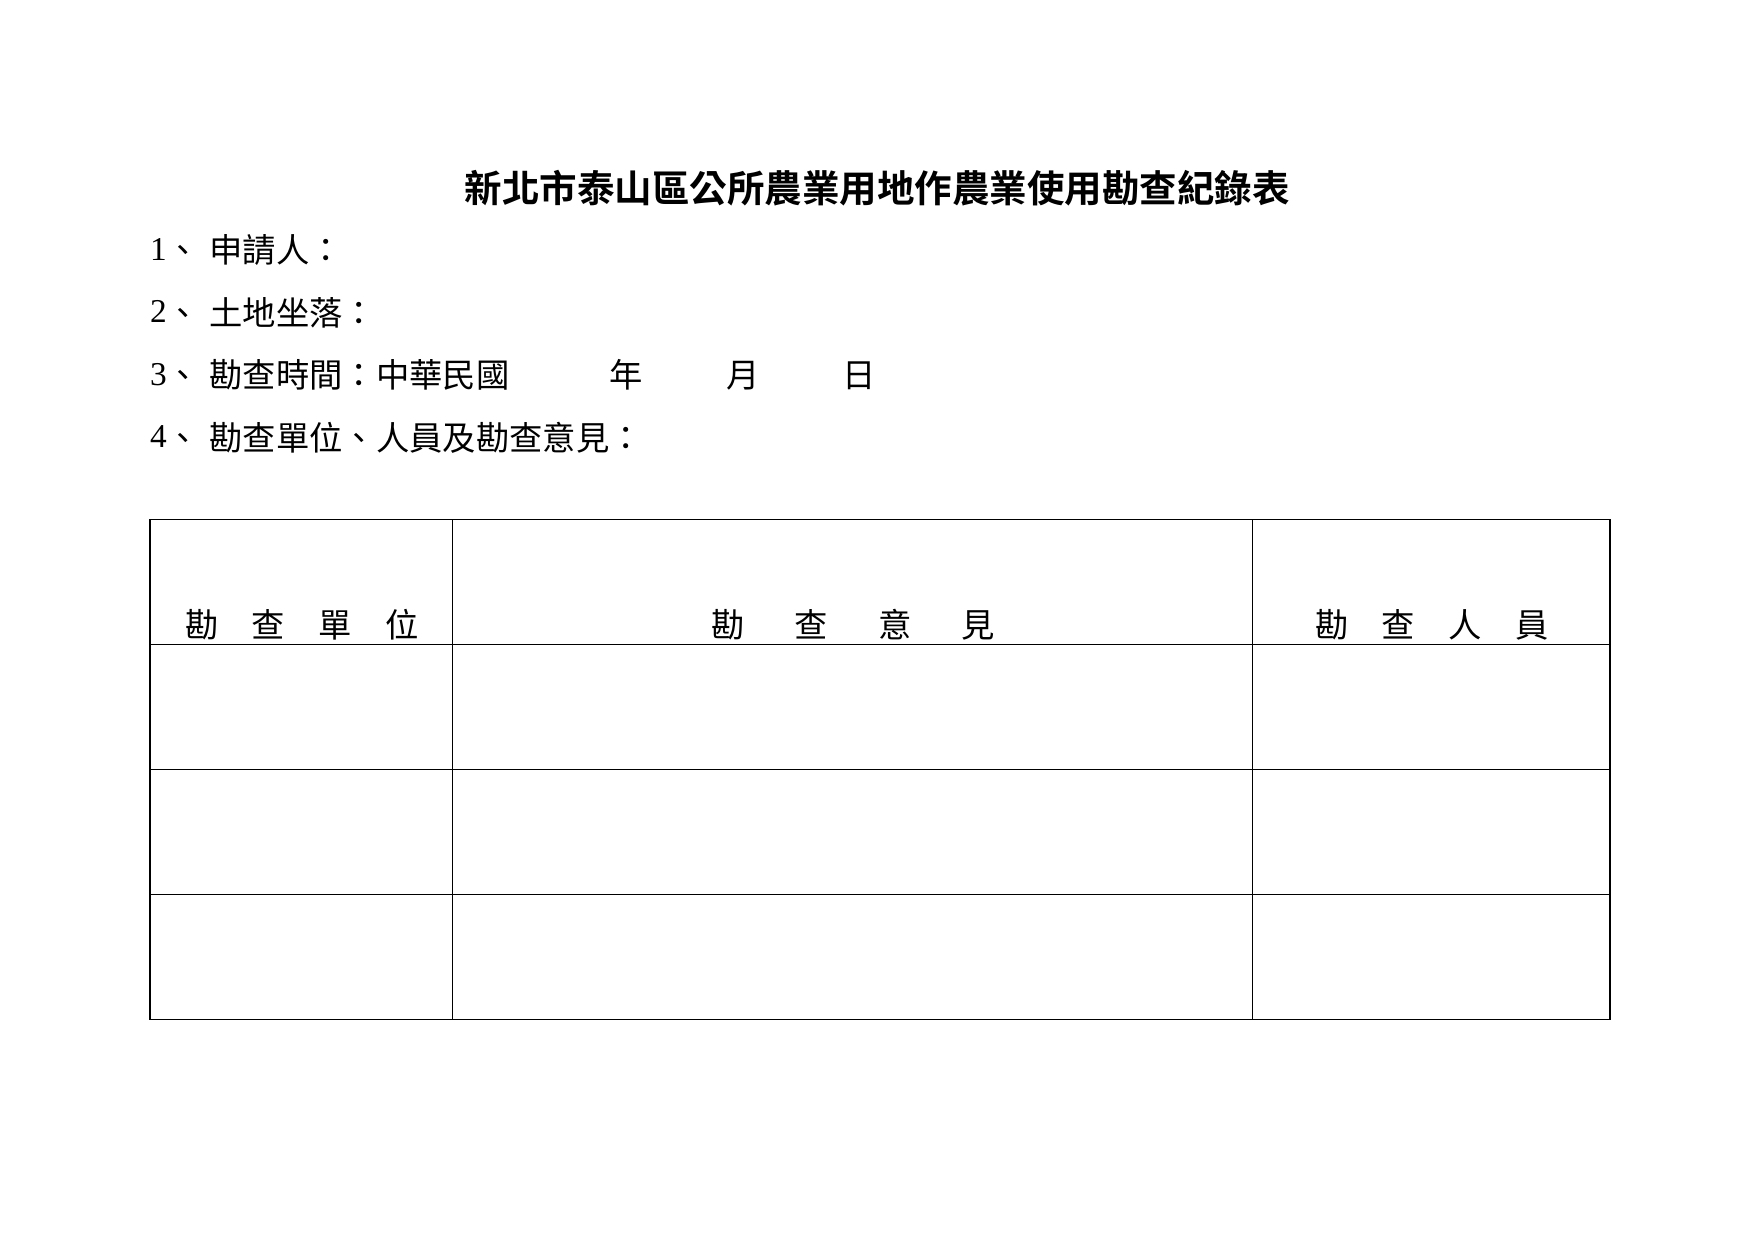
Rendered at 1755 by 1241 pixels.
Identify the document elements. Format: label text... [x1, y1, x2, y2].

list 土地坐落： [150, 269, 1604, 332]
table_cell [151, 895, 452, 1019]
table_cell [453, 770, 1252, 894]
list 申請人： [150, 207, 1604, 269]
list 勘查單位、人員及勘查意見： [150, 394, 1604, 457]
table_cell [151, 770, 452, 894]
list 勘查時間：中華民國 年 月 日 [150, 332, 1604, 394]
table_header 勘 查 意 見 [453, 520, 1252, 644]
table_cell [1253, 645, 1609, 769]
table_cell [453, 645, 1252, 769]
table_cell [1253, 895, 1609, 1019]
table_cell [1253, 770, 1609, 894]
table_cell [453, 895, 1252, 1019]
table_header 勘 查 人 員 [1253, 520, 1609, 644]
table_header 勘 查 單 位 [151, 520, 452, 644]
table_cell [151, 645, 452, 769]
text 新北市泰山區公所農業用地作農業使用勘查紀錄表 [150, 144, 1604, 207]
